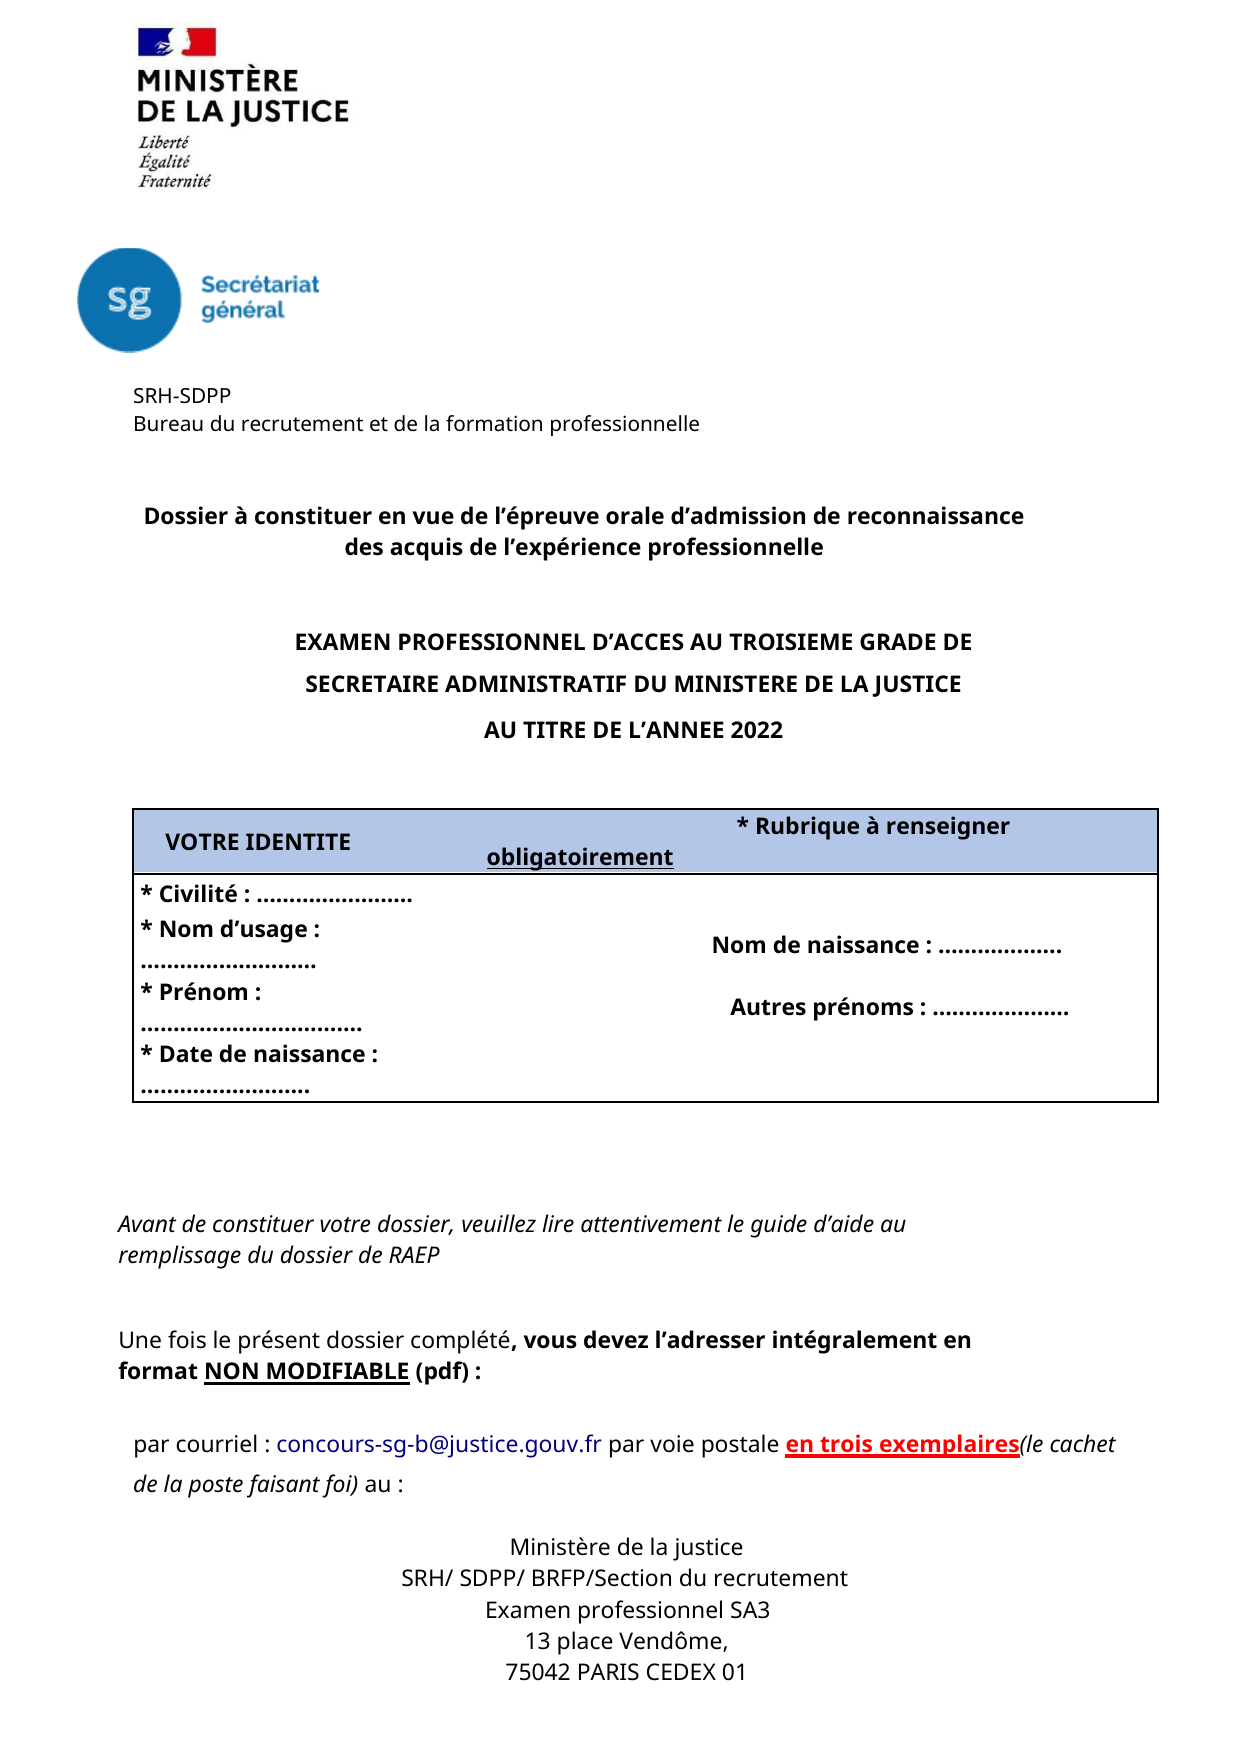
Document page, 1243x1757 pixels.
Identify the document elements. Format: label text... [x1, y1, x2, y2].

text 75042 PARIS CEDEX 01 [216, 1656, 1037, 1687]
text Avant de constituer votre dossier, veuillez lire attentivement le guide d’aide au remplissage du dossier de RAEP [118, 1208, 1031, 1270]
text par courriel : concours-sg-b@justice.gouv.fr par voie postale en trois exemplaires(le cachet de la poste faisant foi) au : [133, 1418, 1122, 1499]
text SRH-SDPP [133, 381, 1122, 409]
text Ministère de la justice [216, 1531, 1037, 1562]
subtitle Dossier à constituer en vue de l’épreuve orale d’admission de reconnaissance des acquis de l’expérience professionnelle [133, 500, 1035, 562]
table_cell * Civilité : …………………… [134, 875, 479, 913]
text 13 place Vendôme, [216, 1625, 1037, 1656]
table_header * Rubrique à renseigner obligatoirement [479, 810, 1157, 872]
table_cell Autres prénoms : ………………… [479, 976, 1157, 1038]
text SRH/ SDPP/ BRFP/Section du recrutement [133, 1562, 1122, 1594]
table_cell * Date de naissance : …………………….. [134, 1038, 479, 1101]
text Une fois le présent dossier complété, vous devez l’adresser intégralement en format NON MODIFIABLE (pdf) : [118, 1324, 1005, 1387]
table_cell Nom de naissance : ………………. [479, 913, 1157, 976]
table_cell * Prénom : ……………………………. [134, 976, 479, 1038]
table_cell [479, 1038, 1157, 1101]
text AU TITRE DE L’ANNEE 2022 [216, 710, 1051, 745]
text Bureau du recrutement et de la formation professionnelle [133, 409, 1122, 437]
text EXAMEN PROFESSIONNEL D’ACCES AU TROISIEME GRADE DE SECRETAIRE ADMINISTRATIF DU MINISTERE DE LA JUSTICE [269, 626, 998, 699]
table_header VOTRE IDENTITE [134, 810, 479, 872]
table_cell * Nom d’usage : ……………………… [134, 913, 479, 976]
text Examen professionnel SA3 [133, 1594, 1122, 1625]
table_cell [479, 875, 1157, 913]
